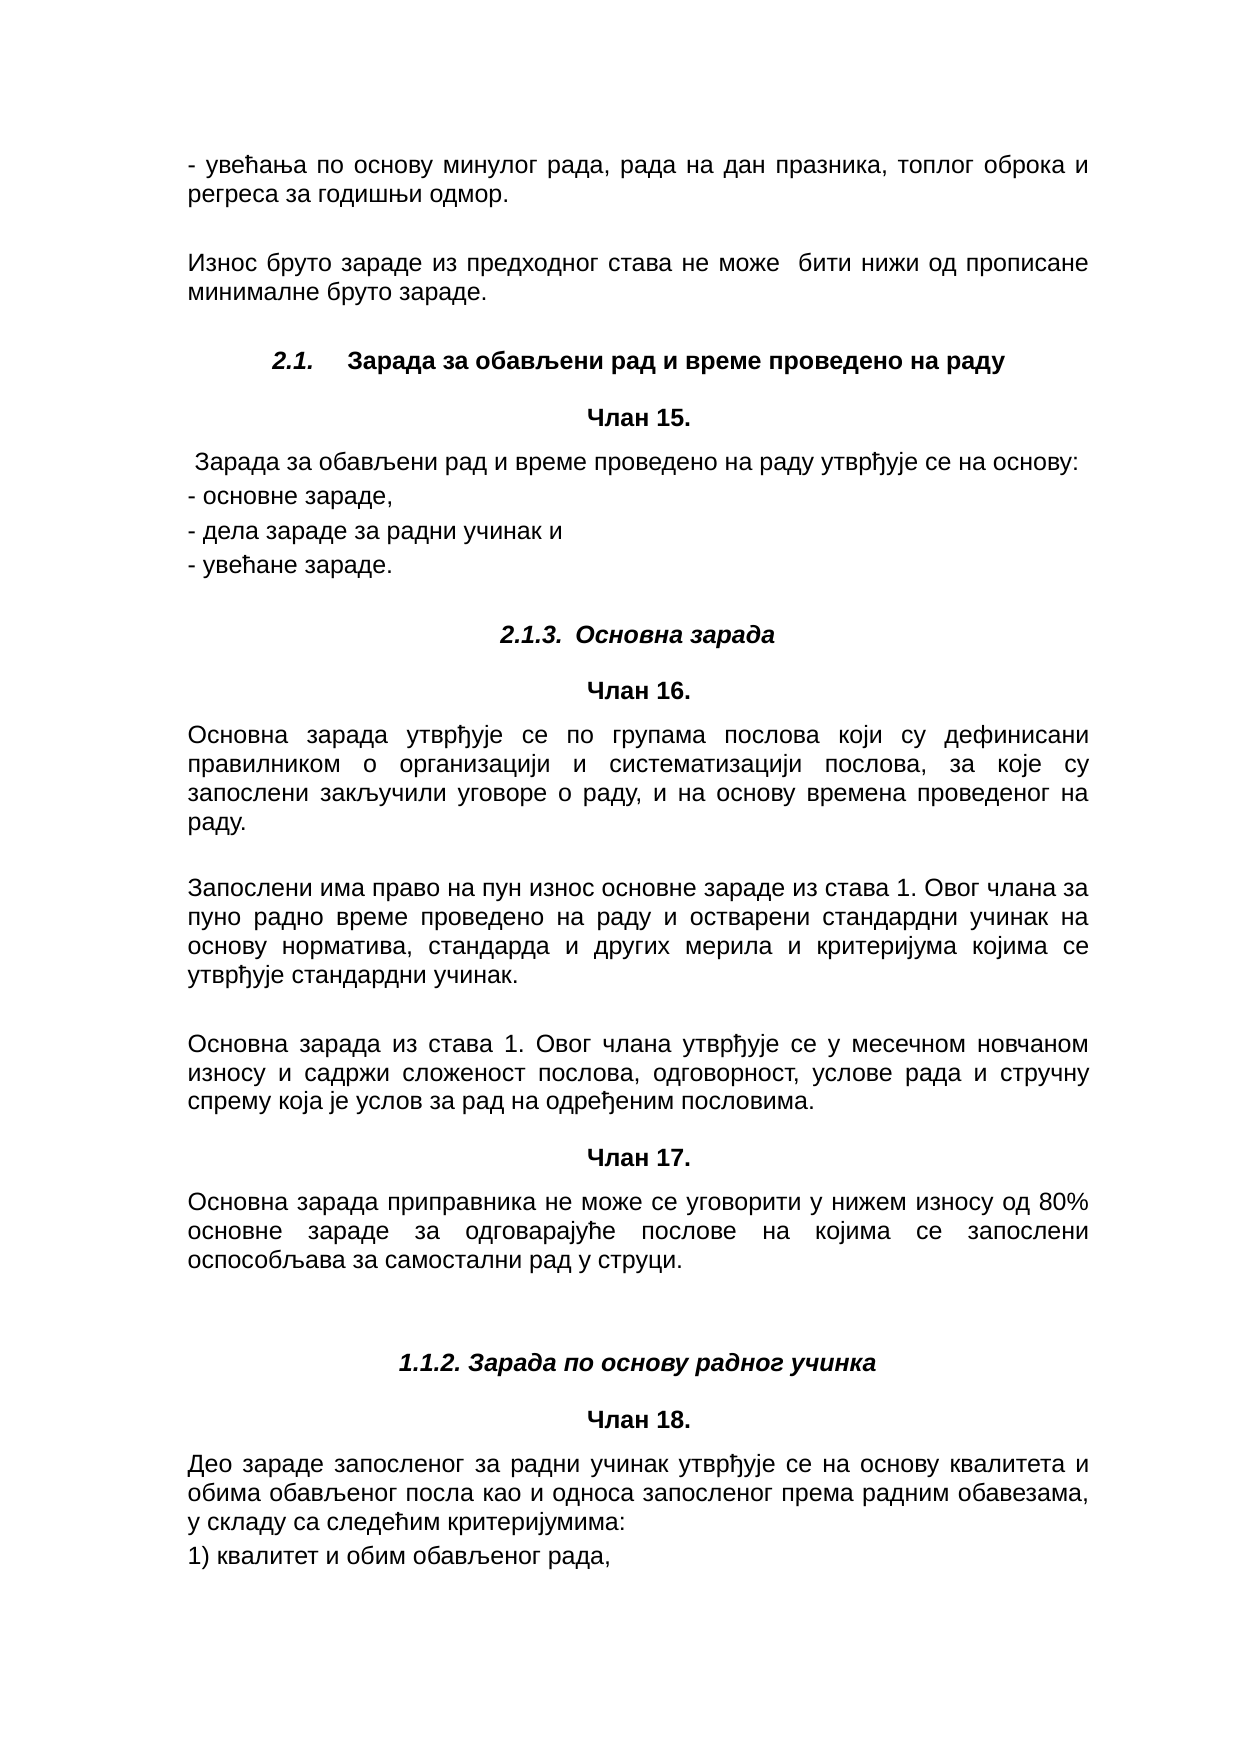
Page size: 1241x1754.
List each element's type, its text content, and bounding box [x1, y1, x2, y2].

text Члан 17. [187, 1143, 1090, 1172]
text Основна зарада утврђује се по групама послова који су дефинисани правилником о организацији и систематизацији послова, за које су запослени закључили уговоре о раду, и на основу времена проведеног на раду. [187, 720, 1090, 835]
text Члан 15. [187, 402, 1090, 431]
text - дела зараде за радни учинак и [187, 516, 1090, 544]
text Члан 18. [187, 1405, 1090, 1434]
list Зарада за обављени рад и време проведено на раду [187, 346, 1090, 374]
text Износ бруто зараде из предходног става не може бити нижи од прописане минималне бруто зараде. [187, 248, 1090, 305]
text Део зараде запосленог за радни учинак утврђује се на основу квалитета и обима обављеног посла као и односа запосленог према радним обавезама, у складу са следећим критеријумима: [187, 1449, 1090, 1536]
text Основна зарада из става 1. Овог члана утврђује се у месечном новчаном износу и садржи сложеност послова, одговорност, услове рада и стручну спрему која је услов за рад на одређеним пословима. [187, 1029, 1090, 1115]
text Запослени има право на пун износ основне зараде из става 1. Овог члана за пуно радно време проведено на раду и остварени стандардни учинак на основу норматива, стандарда и других мерила и критеријума којима се утврђује стандардни учинак. [187, 873, 1090, 988]
text - увећања по основу минулог рада, рада на дан празника, топлог оброка и регреса за годишњи одмор. [187, 150, 1090, 207]
list Основна зарада [187, 619, 1090, 648]
text 1) квалитет и обим обављеног рада, [187, 1541, 1090, 1570]
text Основна зарада приправника не може се уговорити у нижем износу од 80% основне зараде за одговарајуће послове на којима се запослени оспособљава за самостални рад у струци. [187, 1187, 1090, 1273]
text 1.1.2. Зарада по основу радног учинка [187, 1348, 1090, 1377]
text Члан 16. [187, 676, 1090, 705]
text - основне зараде, [187, 481, 1090, 510]
text Зарада за обављени рад и време проведено на раду утврђује се на основу: [187, 447, 1090, 475]
text - увећане зараде. [187, 550, 1090, 579]
